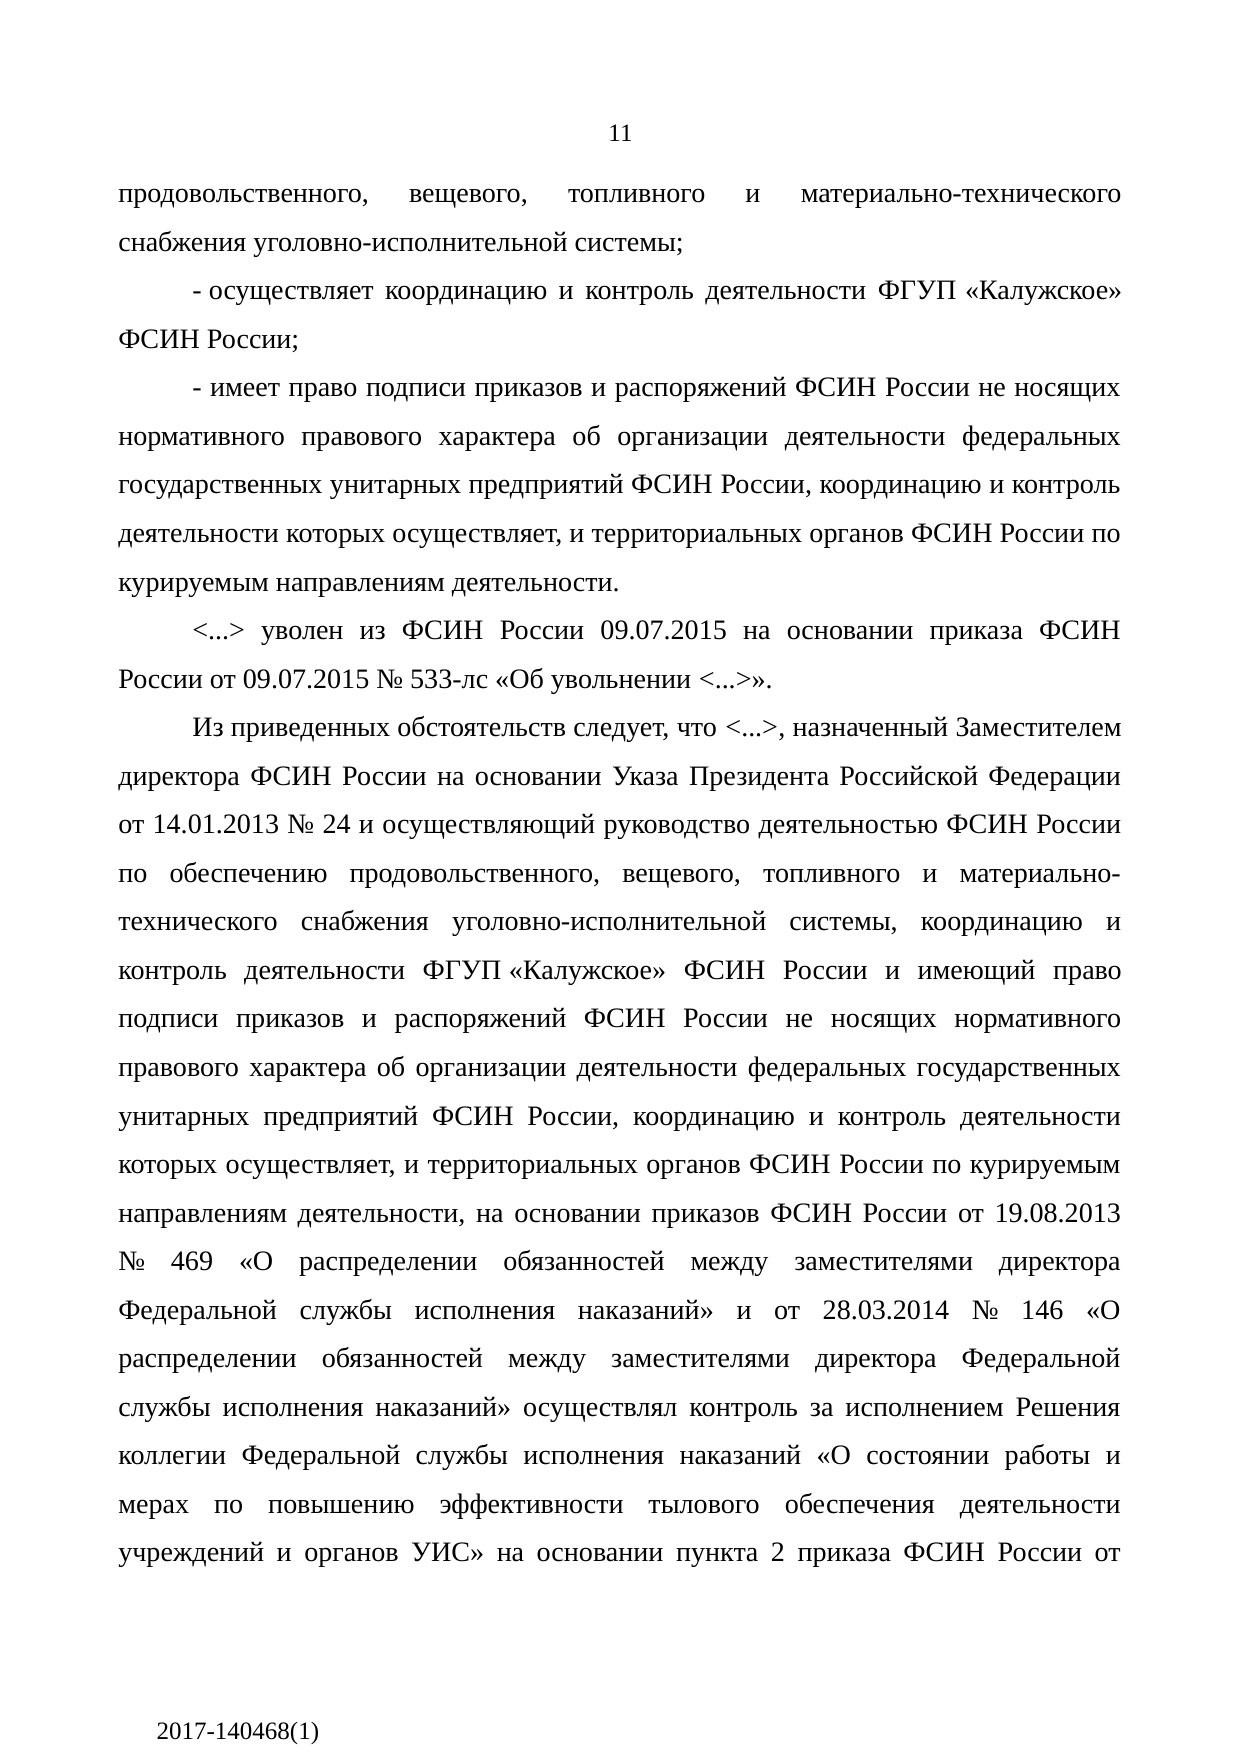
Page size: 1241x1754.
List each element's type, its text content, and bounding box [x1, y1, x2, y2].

list Из приведенных обстоятельств следует, что <...>, назначенный Заместителем директора ФСИН России на основании Указа Президента Российской Федерации от 14.01.2013 № 24 и осуществляющий руководство деятельностью ФСИН России по обеспечению продовольственного, вещевого, топливного и материально-технического снабжения уголовно-исполнительной системы, координацию и контроль деятельности ФГУП «Калужское» ФСИН России и имеющий право подписи приказов и распоряжений ФСИН России не носящих нормативного правового характера об организации деятельности федеральных государственных унитарных предприятий ФСИН России, координацию и контроль деятельности которых осуществляет, и территориальных органов ФСИН России по курируемым направлениям деятельности, на основании приказов ФСИН России от 19.08.2013 № 469 «О распределении обязанностей между заместителями директора Федеральной службы исполнения наказаний» и от 28.03.2014 № 146 «О распределении обязанностей между заместителями директора Федеральной службы исполнения наказаний» осуществлял контроль за исполнением Решения коллегии Федеральной службы исполнения наказаний «О состоянии работы и мерах по повышению эффективности тылового обеспечения деятельности учреждений и органов УИС» на основании пункта 2 приказа ФСИН России от [118, 710, 1122, 1568]
list - имеет право подписи приказов и распоряжений ФСИН России не носящих нормативного правового характера об организации деятельности федеральных государственных унитарных предприятий ФСИН России, координацию и контроль деятельности которых осуществляет, и территориальных органов ФСИН России по курируемым направлениям деятельности. [118, 371, 1122, 597]
list <...> уволен из ФСИН России 09.07.2015 на основании приказа ФСИН России от 09.07.2015 № 533-лс «Об увольнении <...>». [118, 613, 1122, 694]
list продовольственного, вещевого, топливного и материально-технического снабжения уголовно-исполнительной системы; [118, 176, 1122, 257]
list - осуществляет координацию и контроль деятельности ФГУП «Калужское» ФСИН России; [118, 273, 1122, 354]
